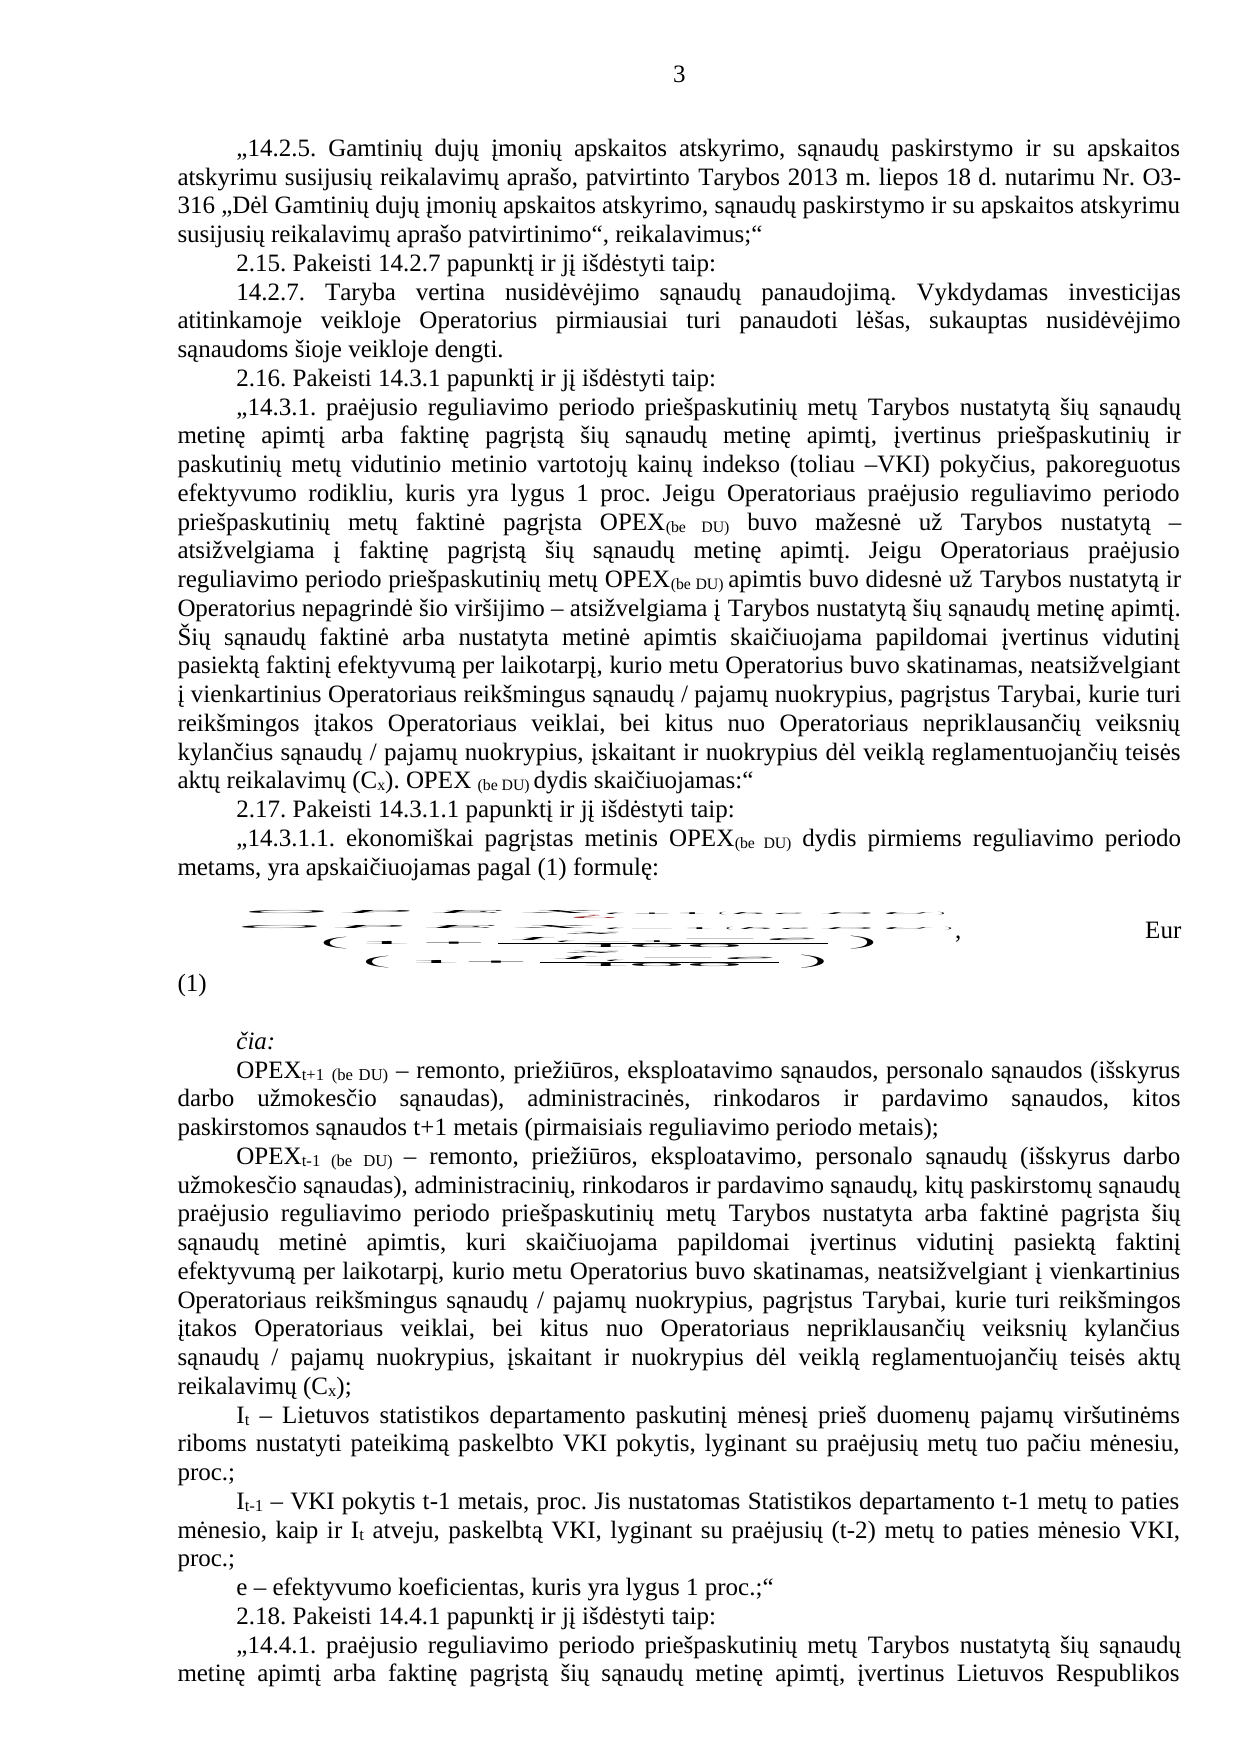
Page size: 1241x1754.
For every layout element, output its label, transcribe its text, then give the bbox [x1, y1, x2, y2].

text OPEXt+1 (be DU) – remonto, priežiūros, eksploatavimo sąnaudos, personalo sąnaudos (išskyrus darbo užmokesčio sąnaudas), administracinės, rinkodaros ir pardavimo sąnaudos, kitos paskirstomos sąnaudos t+1 metais (pirmaisiais reguliavimo periodo metais); [177, 1055, 1181, 1141]
text 14.2.7. Taryba vertina nusidėvėjimo sąnaudų panaudojimą. Vykdydamas investicijas atitinkamoje veikloje Operatorius pirmiausiai turi panaudoti lėšas, sukauptas nusidėvėjimo sąnaudoms šioje veikloje dengti. [177, 277, 1181, 363]
text OPEXt-1 (be DU) – remonto, priežiūros, eksploatavimo, personalo sąnaudų (išskyrus darbo užmokesčio sąnaudas), administracinių, rinkodaros ir pardavimo sąnaudų, kitų paskirstomų sąnaudų praėjusio reguliavimo periodo priešpaskutinių metų Tarybos nustatyta arba faktinė pagrįsta šių sąnaudų metinė apimtis, kuri skaičiuojama papildomai įvertinus vidutinį pasiektą faktinį efektyvumą per laikotarpį, kurio metu Operatorius buvo skatinamas, neatsižvelgiant į vienkartinius Operatoriaus reikšmingus sąnaudų / pajamų nuokrypius, pagrįstus Tarybai, kurie turi reikšmingos įtakos Operatoriaus veiklai, bei kitus nuo Operatoriaus nepriklausančių veiksnių kylančius sąnaudų / pajamų nuokrypius, įskaitant ir nuokrypius dėl veiklą reglamentuojančių teisės aktų reikalavimų (Cx); [177, 1141, 1181, 1400]
text , Eur (1) [177, 909, 1181, 997]
text „14.3.1. praėjusio reguliavimo periodo priešpaskutinių metų Tarybos nustatytą šių sąnaudų metinę apimtį arba faktinę pagrįstą šių sąnaudų metinę apimtį, įvertinus priešpaskutinių ir paskutinių metų vidutinio metinio vartotojų kainų indekso (toliau –VKI) pokyčius, pakoreguotus efektyvumo rodikliu, kuris yra lygus 1 proc. Jeigu Operatoriaus praėjusio reguliavimo periodo priešpaskutinių metų faktinė pagrįsta OPEX(be DU) buvo mažesnė už Tarybos nustatytą – atsižvelgiama į faktinę pagrįstą šių sąnaudų metinę apimtį. Jeigu Operatoriaus praėjusio reguliavimo periodo priešpaskutinių metų OPEX(be DU) apimtis buvo didesnė už Tarybos nustatytą ir Operatorius nepagrindė šio viršijimo – atsižvelgiama į Tarybos nustatytą šių sąnaudų metinę apimtį. Šių sąnaudų faktinė arba nustatyta metinė apimtis skaičiuojama papildomai įvertinus vidutinį pasiektą faktinį efektyvumą per laikotarpį, kurio metu Operatorius buvo skatinamas, neatsižvelgiant į vienkartinius Operatoriaus reikšmingus sąnaudų / pajamų nuokrypius, pagrįstus Tarybai, kurie turi reikšmingos įtakos Operatoriaus veiklai, bei kitus nuo Operatoriaus nepriklausančių veiksnių kylančius sąnaudų / pajamų nuokrypius, įskaitant ir nuokrypius dėl veiklą reglamentuojančių teisės aktų reikalavimų (Cx). OPEX (be DU) dydis skaičiuojamas:“ [177, 392, 1181, 794]
text čia: [177, 1026, 1181, 1055]
text 2.18. Pakeisti 14.4.1 papunktį ir jį išdėstyti taip: [177, 1601, 1181, 1630]
text It-1 – VKI pokytis t-1 metais, proc. Jis nustatomas Statistikos departamento t-1 metų to paties mėnesio, kaip ir It atveju, paskelbtą VKI, lyginant su praėjusių (t-2) metų to paties mėnesio VKI, proc.; [177, 1486, 1181, 1572]
text It – Lietuvos statistikos departamento paskutinį mėnesį prieš duomenų pajamų viršutinėms riboms nustatyti pateikimą paskelbto VKI pokytis, lyginant su praėjusių metų tuo pačiu mėnesiu, proc.; [177, 1400, 1181, 1486]
text „14.3.1.1. ekonomiškai pagrįstas metinis OPEX(be DU) dydis pirmiems reguliavimo periodo metams, yra apskaičiuojamas pagal (1) formulę: [177, 823, 1181, 880]
text 2.17. Pakeisti 14.3.1.1 papunktį ir jį išdėstyti taip: [177, 794, 1181, 823]
text „14.2.5. Gamtinių dujų įmonių apskaitos atskyrimo, sąnaudų paskirstymo ir su apskaitos atskyrimu susijusių reikalavimų aprašo, patvirtinto Tarybos 2013 m. liepos 18 d. nutarimu Nr. O3-316 „Dėl Gamtinių dujų įmonių apskaitos atskyrimo, sąnaudų paskirstymo ir su apskaitos atskyrimu susijusių reikalavimų aprašo patvirtinimo“, reikalavimus;“ [177, 133, 1181, 248]
text e – efektyvumo koeficientas, kuris yra lygus 1 proc.;“ [177, 1572, 1181, 1601]
text „14.4.1. praėjusio reguliavimo periodo priešpaskutinių metų Tarybos nustatytą šių sąnaudų metinę apimtį arba faktinę pagrįstą šių sąnaudų metinę apimtį, įvertinus Lietuvos Respublikos [177, 1630, 1181, 1687]
text 2.15. Pakeisti 14.2.7 papunktį ir jį išdėstyti taip: [177, 248, 1181, 277]
text 2.16. Pakeisti 14.3.1 papunktį ir jį išdėstyti taip: [177, 363, 1181, 392]
